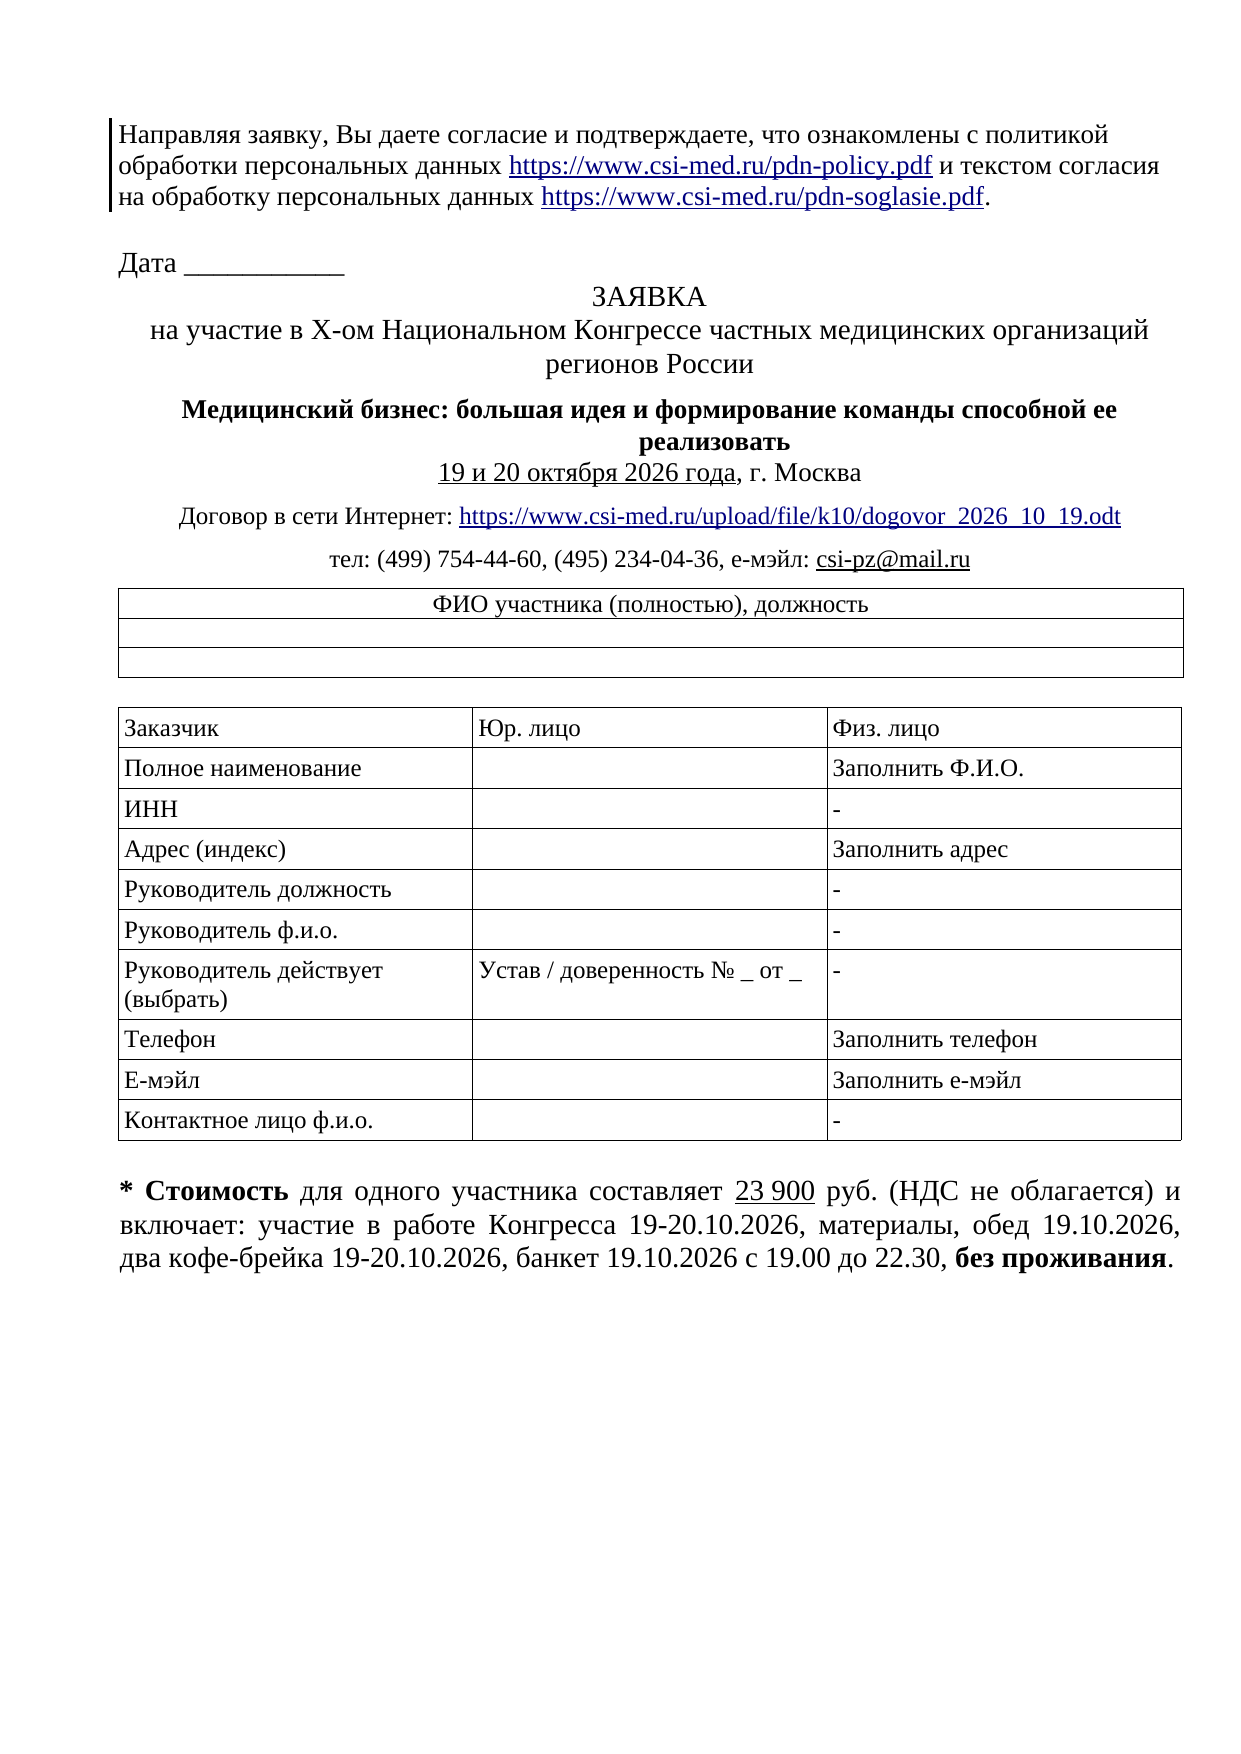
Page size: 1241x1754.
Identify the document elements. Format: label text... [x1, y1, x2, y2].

table_header Физ. лицо [828, 708, 1181, 747]
table_cell [473, 870, 827, 909]
subtitle * Стоимость для одного участника составляет 23 900 руб. (НДС не облагается) и включает: участие в работе Конгресса 19-20.10.2026, материалы, обед 19.10.2026, два кофе-брейка 19-20.10.2026, банкет 19.10.2026 с 19.00 до 22.30, без проживания. [119, 1173, 1181, 1274]
table_cell [473, 1100, 827, 1140]
table_cell - [828, 950, 1181, 1018]
table_cell - [828, 789, 1181, 828]
table_cell - [828, 910, 1181, 949]
table_cell [473, 748, 827, 788]
table_cell Е-мэйл [119, 1060, 472, 1099]
subtitle ЗАЯВКА [118, 279, 1180, 312]
table_cell Устав / доверенность № _ от _ [473, 950, 827, 1018]
table_cell Полное наименование [119, 748, 472, 788]
text тел: (499) 754-44-60, (495) 234-04-36, е-мэйл: csi-pz@mail.ru [118, 544, 1181, 573]
text Договор в сети Интернет: https://www.csi-med.ru/upload/file/k10/dogovor_2026_10_19.odt [118, 501, 1181, 530]
text на участие в X-ом Национальном Конгрессе частных медицинских организаций регионов России [118, 312, 1181, 379]
table_header ФИО участника (полностью), должность [119, 589, 1183, 617]
table_cell Заполнить адрес [828, 829, 1181, 868]
table_cell Контактное лицо ф.и.о. [119, 1100, 472, 1140]
table_cell Руководитель действует (выбрать) [119, 950, 472, 1018]
table_cell ИНН [119, 789, 472, 828]
table_cell [473, 829, 827, 868]
table_cell Адрес (индекс) [119, 829, 472, 868]
text Медицинский бизнес: большая идея и формирование команды способной ее реализовать [118, 394, 1181, 456]
table_cell [119, 619, 1183, 647]
table_cell - [828, 1100, 1181, 1140]
table_cell Телефон [119, 1020, 472, 1059]
table_cell [119, 648, 1183, 677]
table_cell [473, 1020, 827, 1059]
text Направляя заявку, Вы даете согласие и подтверждаете, что ознакомлены с политикой обработки персональных данных https://www.csi-med.ru/pdn-policy.pdf и текстом согласия на обработку персональных данных https://www.csi-med.ru/pdn-soglasie.pdf. [118, 118, 1181, 212]
table_header Юр. лицо [473, 708, 827, 747]
table_cell [473, 789, 827, 828]
text Дата ___________ [118, 245, 1181, 279]
table_cell [473, 910, 827, 949]
table_header Заказчик [119, 708, 472, 747]
table_cell [473, 1060, 827, 1099]
table_cell Заполнить телефон [828, 1020, 1181, 1059]
table_cell Руководитель должность [119, 870, 472, 909]
text 19 и 20 октября 2026 года, г. Москва [118, 456, 1181, 487]
table_cell Заполнить Ф.И.О. [828, 748, 1181, 788]
table_cell Заполнить е-мэйл [828, 1060, 1181, 1099]
table_cell Руководитель ф.и.о. [119, 910, 472, 949]
table_cell - [828, 870, 1181, 909]
